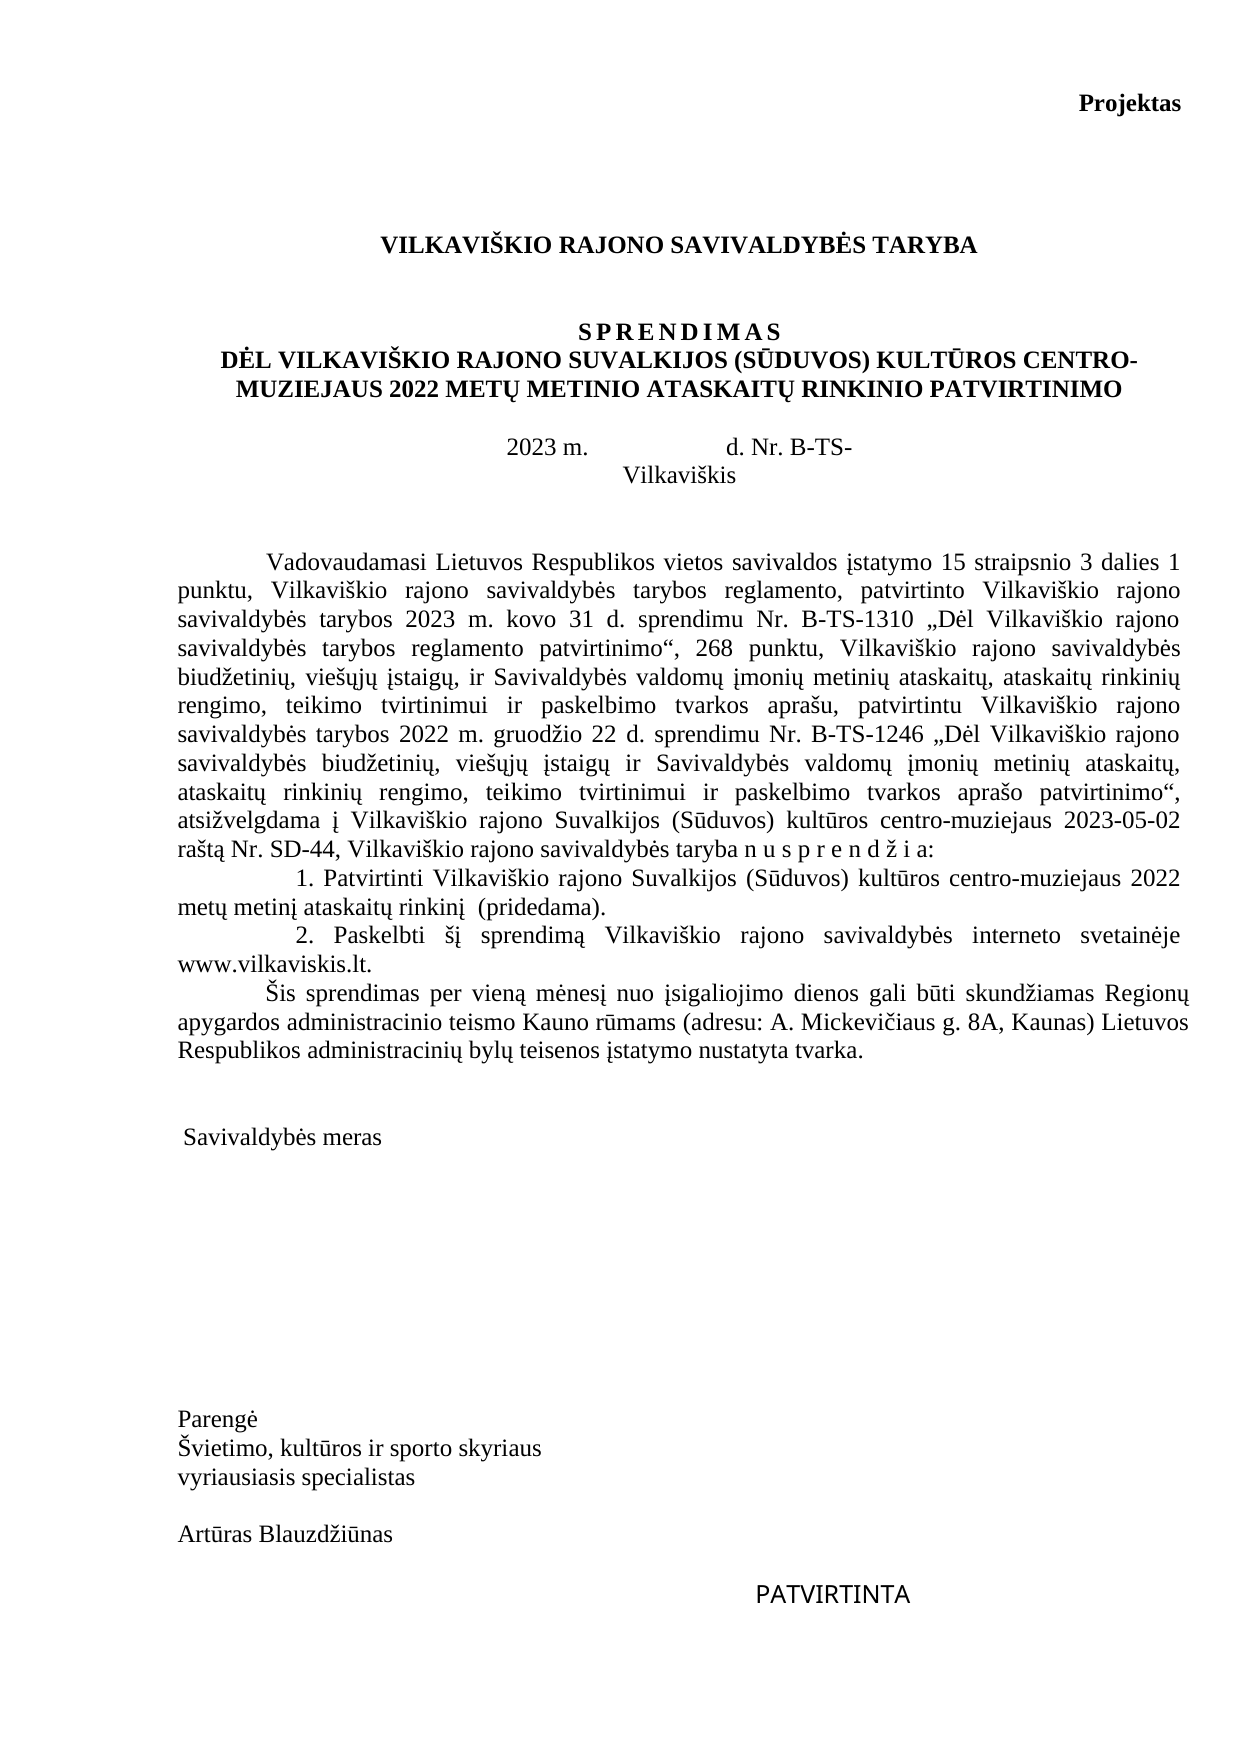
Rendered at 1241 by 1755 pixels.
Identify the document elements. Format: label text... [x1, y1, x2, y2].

text DĖL vilkaviškio RAJONO SUVALKIJOS (SŪDUVOS) KULTŪROS CENTRO-MUZIEJAUS 2022 metų METINIO ATASKAITŲ RINKINIO PATVIRTINIMO [177, 345, 1181, 403]
text Projektas [177, 88, 1181, 117]
text Švietimo, kultūros ir sporto skyriaus [177, 1433, 1181, 1462]
text Vilkaviškis [177, 460, 1181, 489]
text Vadovaudamasi Lietuvos Respublikos vietos savivaldos įstatymo 15 straipsnio 3 dalies 1 punktu, Vilkaviškio rajono savivaldybės tarybos reglamento, patvirtinto Vilkaviškio rajono savivaldybės tarybos 2023 m. kovo 31 d. sprendimu Nr. B-TS-1310 „Dėl Vilkaviškio rajono savivaldybės tarybos reglamento patvirtinimo“, 268 punktu, Vilkaviškio rajono savivaldybės biudžetinių, viešųjų įstaigų, ir Savivaldybės valdomų įmonių metinių ataskaitų, ataskaitų rinkinių rengimo, teikimo tvirtinimui ir paskelbimo tvarkos aprašu, patvirtintu Vilkaviškio rajono savivaldybės tarybos 2022 m. gruodžio 22 d. sprendimu Nr. B-TS-1246 „Dėl Vilkaviškio rajono savivaldybės biudžetinių, viešųjų įstaigų ir Savivaldybės valdomų įmonių metinių ataskaitų, ataskaitų rinkinių rengimo, teikimo tvirtinimui ir paskelbimo tvarkos aprašo patvirtinimo“, atsižvelgdama į Vilkaviškio rajono Suvalkijos (Sūduvos) kultūros centro-muziejaus 2023-05-02 raštą Nr. SD-44, Vilkaviškio rajono savivaldybės taryba n u s p r e n d ž i a: [177, 547, 1181, 863]
text 2023 m. d. Nr. B-TS- [177, 432, 1181, 460]
table_header [653, 1122, 1187, 1151]
text Parengė [177, 1404, 1181, 1433]
text PATVIRTINTA [177, 1577, 1181, 1611]
text vyriausiasis specialistas [177, 1462, 1181, 1491]
subtitle SpREndimas [177, 317, 1181, 345]
subtitle VILKAVIŠKIO RAJONO SAVIVALDYBĖS TARYBA [177, 230, 1181, 259]
table_header Savivaldybės meras [172, 1122, 653, 1151]
text Artūras Blauzdžiūnas [177, 1519, 1181, 1548]
text 1. Patvirtinti Vilkaviškio rajono Suvalkijos (Sūduvos) kultūros centro-muziejaus 2022 metų metinį ataskaitų rinkinį (pridedama). [177, 863, 1181, 920]
text Šis sprendimas per vieną mėnesį nuo įsigaliojimo dienos gali būti skundžiamas Regionų apygardos administracinio teismo Kauno rūmams (adresu: A. Mickevičiaus g. 8A, Kaunas) Lietuvos Respublikos administracinių bylų teisenos įstatymo nustatyta tvarka. [177, 978, 1190, 1064]
text 2. Paskelbti šį sprendimą Vilkaviškio rajono savivaldybės interneto svetainėje www.vilkaviskis.lt. [177, 920, 1181, 978]
